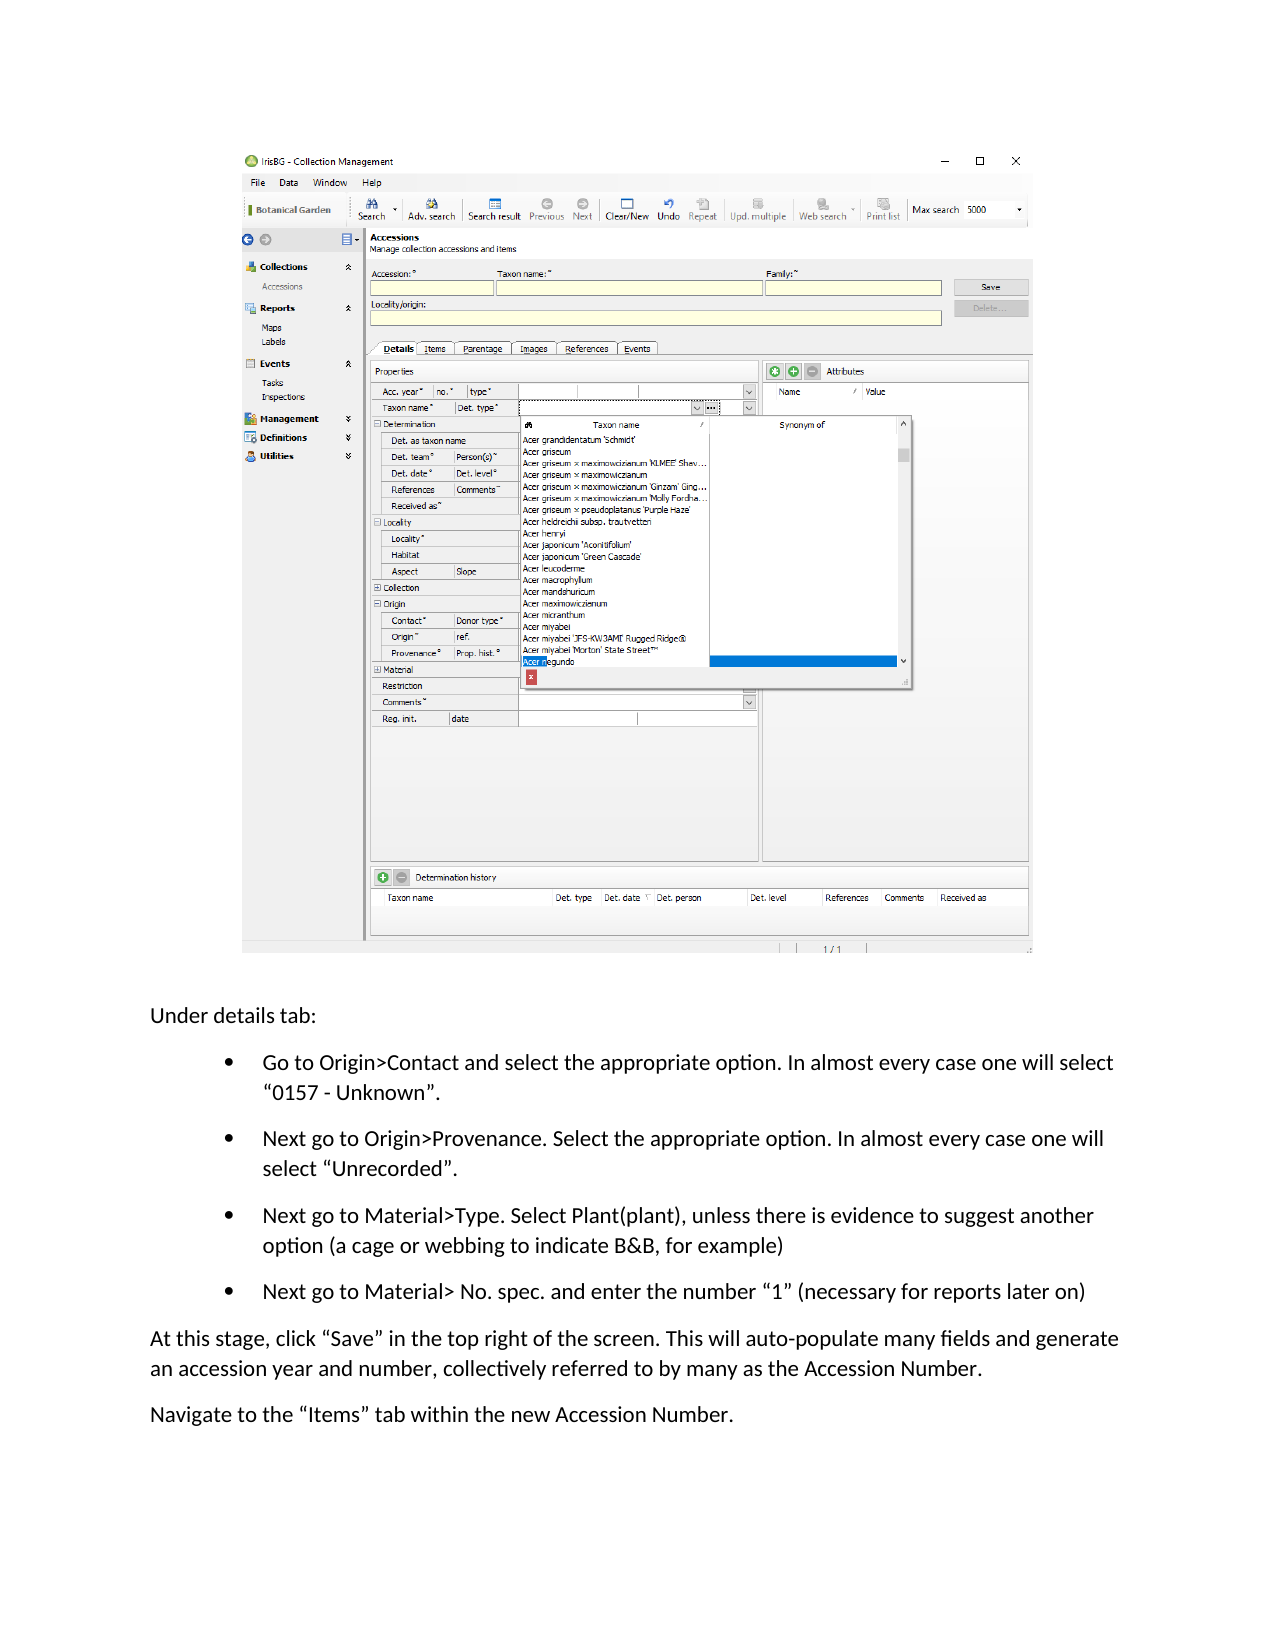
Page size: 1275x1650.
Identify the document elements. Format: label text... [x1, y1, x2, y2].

list Go to Origin>Contact and select the appropriate option. In almost every case one will select “0157 - Unknown”. [225, 1048, 1125, 1106]
list Next go to Material>Type. Select Plant(plant), unless there is evidence to suggest another option (a cage or webbing to indicate B&B, for example) [225, 1201, 1125, 1259]
list Next go to Material> No. spec. and enter the number “1” (necessary for reports later on) [225, 1277, 1125, 1305]
text Under details tab: [150, 1001, 1125, 1029]
list Next go to Origin>Provenance. Select the appropriate option. In almost every case one will select “Unrecorded”. [225, 1124, 1125, 1182]
text At this stage, click “Save” in the top right of the screen. This will auto-populate many fields and generate an accession year and number, collectively referred to by many as the Accession Number. [150, 1324, 1125, 1382]
text Navigate to the “Items” tab within the new Accession Number. [150, 1400, 1125, 1428]
